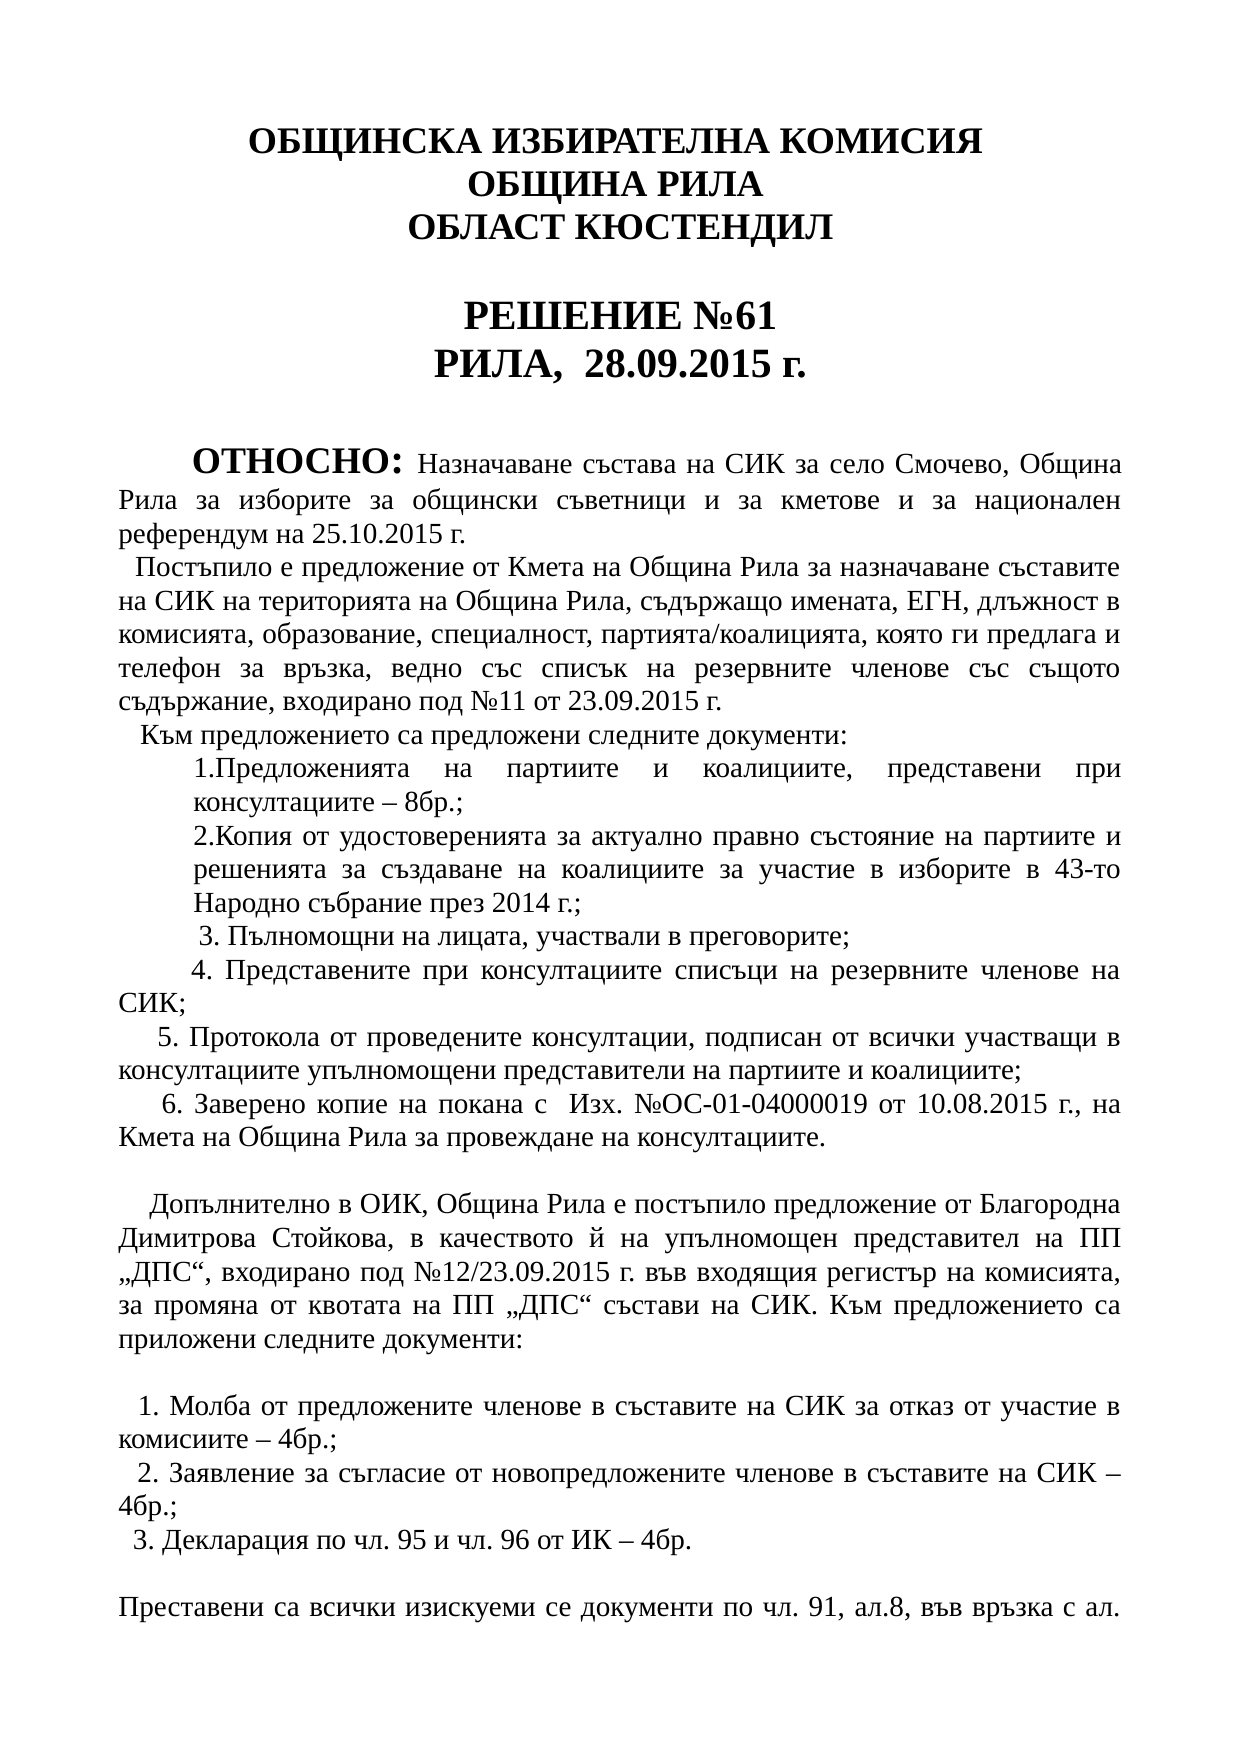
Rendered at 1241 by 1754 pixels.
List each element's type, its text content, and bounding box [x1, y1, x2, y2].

text 3. Декларация по чл. 95 и чл. 96 от ИК – 4бр. [118, 1522, 1122, 1556]
text 1. Молба от предложените членове в съставите на СИК за отказ от участие в комисиите – 4бр.; [118, 1388, 1122, 1455]
text Допълнително в ОИК, Община Рила е постъпило предложение от Благородна Димитрова Стойкова, в качеството й на упълномощен представител на ПП „ДПС“, входирано под №12/23.09.2015 г. във входящия регистър на комисията, за промяна от квотата на ПП „ДПС“ състави на СИК. Към предложението са приложени следните документи: [118, 1187, 1122, 1354]
text ОТНОСНО: Назначаване съставa на СИК за село Смочево, Община Рила за изборите за общински съветници и за кметове и за национален референдум на 25.10.2015 г. [118, 434, 1122, 549]
text 2. Заявление за съгласие от новопредложените членове в съставите на СИК – 4бр.; [118, 1455, 1122, 1522]
text ОБЩИНА РИЛА [118, 161, 1122, 204]
text ОБЩИНСКА ИЗБИРАТЕЛНА КОМИСИЯ [118, 118, 1122, 161]
text Преставени са всички изискуеми се документи по чл. 91, ал.8, във връзка с ал. [118, 1589, 1122, 1623]
text ОБЛАСТ КЮСТЕНДИЛ [118, 204, 1122, 247]
list 2.Копия от удостоверенията за актуално правно състояние на партиите и решенията за създаване на коалициите за участие в изборите в 43-то Народно събрание през 2014 г.; [156, 818, 1122, 918]
list 1.Предложенията на партиите и коалициите, представени при консултациите – 8бр.; [156, 751, 1122, 818]
text РЕШЕНИЕ №61 [118, 291, 1122, 338]
text 3. Пълномощни на лицата, участвали в преговорите; [118, 918, 1122, 952]
text Към предложението са предложени следните документи: [118, 717, 1122, 751]
text 4. Представените при консултациите списъци на резервните членове на СИК; [118, 952, 1122, 1019]
text 6. Заверено копие на покана с Изх. №ОС-01-04000019 от 10.08.2015 г., на Кмета на Община Рила за провеждане на консултациите. [118, 1086, 1122, 1153]
text 5. Протокола от проведените консултации, подписан от всички участващи в консултациите упълномощени представители на партиите и коалициите; [118, 1019, 1122, 1086]
text Постъпило е предложение от Кмета на Община Рила за назначаване съставите на СИК на територията на Община Рила, съдържащо имената, ЕГН, длъжност в комисията, образование, специалност, партията/коалицията, която ги предлага и телефон за връзка, ведно със списък на резервните членове със същото съдържание, входирано под №11 от 23.09.2015 г. [118, 549, 1122, 717]
text РИЛА, 28.09.2015 г. [118, 338, 1122, 386]
